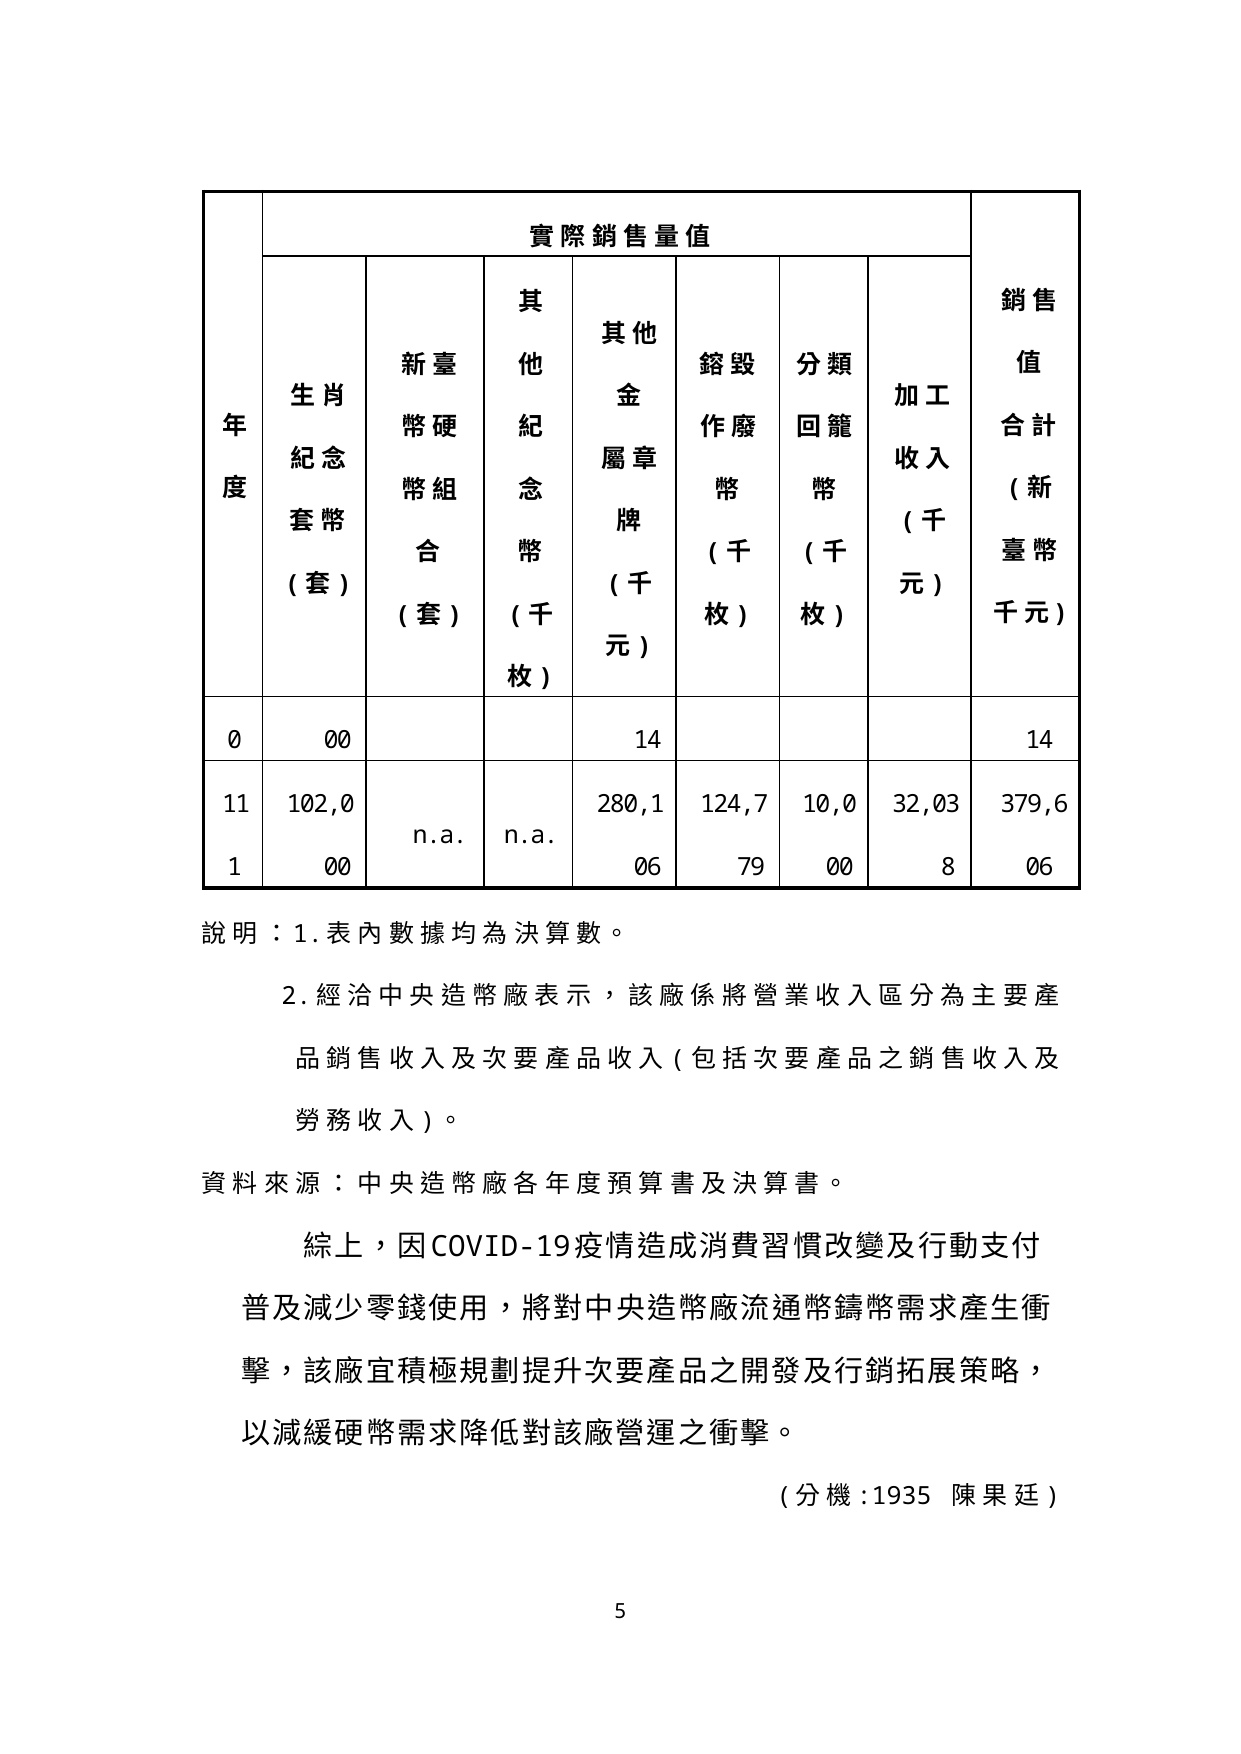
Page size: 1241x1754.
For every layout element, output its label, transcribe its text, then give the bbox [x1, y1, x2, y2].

table_cell 280,106 [573, 761, 675, 886]
table_header 銷售值 合計 (新臺幣千元) [972, 193, 1078, 696]
table_cell 其他紀念幣 (千枚) [485, 257, 572, 696]
text 綜上，因COVID-19疫情造成消費習慣改變及行動支付普及減少零錢使用，將對中央造幣廠流通幣鑄幣需求產生衝擊，該廠宜積極規劃提升次要產品之開發及行銷拓展策略，以減緩硬幣需求降低對該廠營運之衝擊。 [236, 1202, 1063, 1452]
table_cell [485, 697, 572, 760]
table_cell 生肖紀念套幣 (套) [263, 257, 365, 696]
table_cell 加工 收入 (千元) [869, 257, 970, 696]
table_header 年度 [205, 193, 262, 696]
table_cell 379,606 [972, 761, 1078, 886]
text (分機:1935 陳果廷) [236, 1452, 1063, 1514]
table_cell [869, 697, 970, 760]
table_cell 14 [972, 697, 1078, 760]
table_cell 111 [205, 761, 262, 886]
table_cell 分類回籠幣 (千枚) [780, 257, 867, 696]
table_cell [677, 697, 779, 760]
table_cell 32,038 [869, 761, 970, 886]
table_cell [367, 697, 483, 760]
text 2.經洽中央造幣廠表示，該廠係將營業收入區分為主要產品銷售收入及次要產品收入(包括次要產品之銷售收入及勞務收入)。 [217, 952, 1063, 1139]
table_cell [780, 697, 867, 760]
table_cell 10,000 [780, 761, 867, 886]
table_cell 鎔毀 作廢幣 (千枚) [677, 257, 779, 696]
table_cell 102,000 [263, 761, 365, 886]
table_cell 其他金 屬章牌 (千元) [573, 257, 675, 696]
table_cell n.a. [367, 761, 483, 886]
text 資料來源：中央造幣廠各年度預算書及決算書。 [192, 1139, 1063, 1202]
table_cell 14 [573, 697, 675, 760]
table_header 實際銷售量值 [263, 193, 970, 255]
text 說明：1.表內數據均為決算數。 [192, 889, 1063, 952]
table_cell 124,779 [677, 761, 779, 886]
table_cell 0 [205, 697, 262, 760]
table_cell 新臺幣硬幣組合(套) [367, 257, 483, 696]
table_cell n.a. [485, 761, 572, 886]
table_cell 00 [263, 697, 365, 760]
